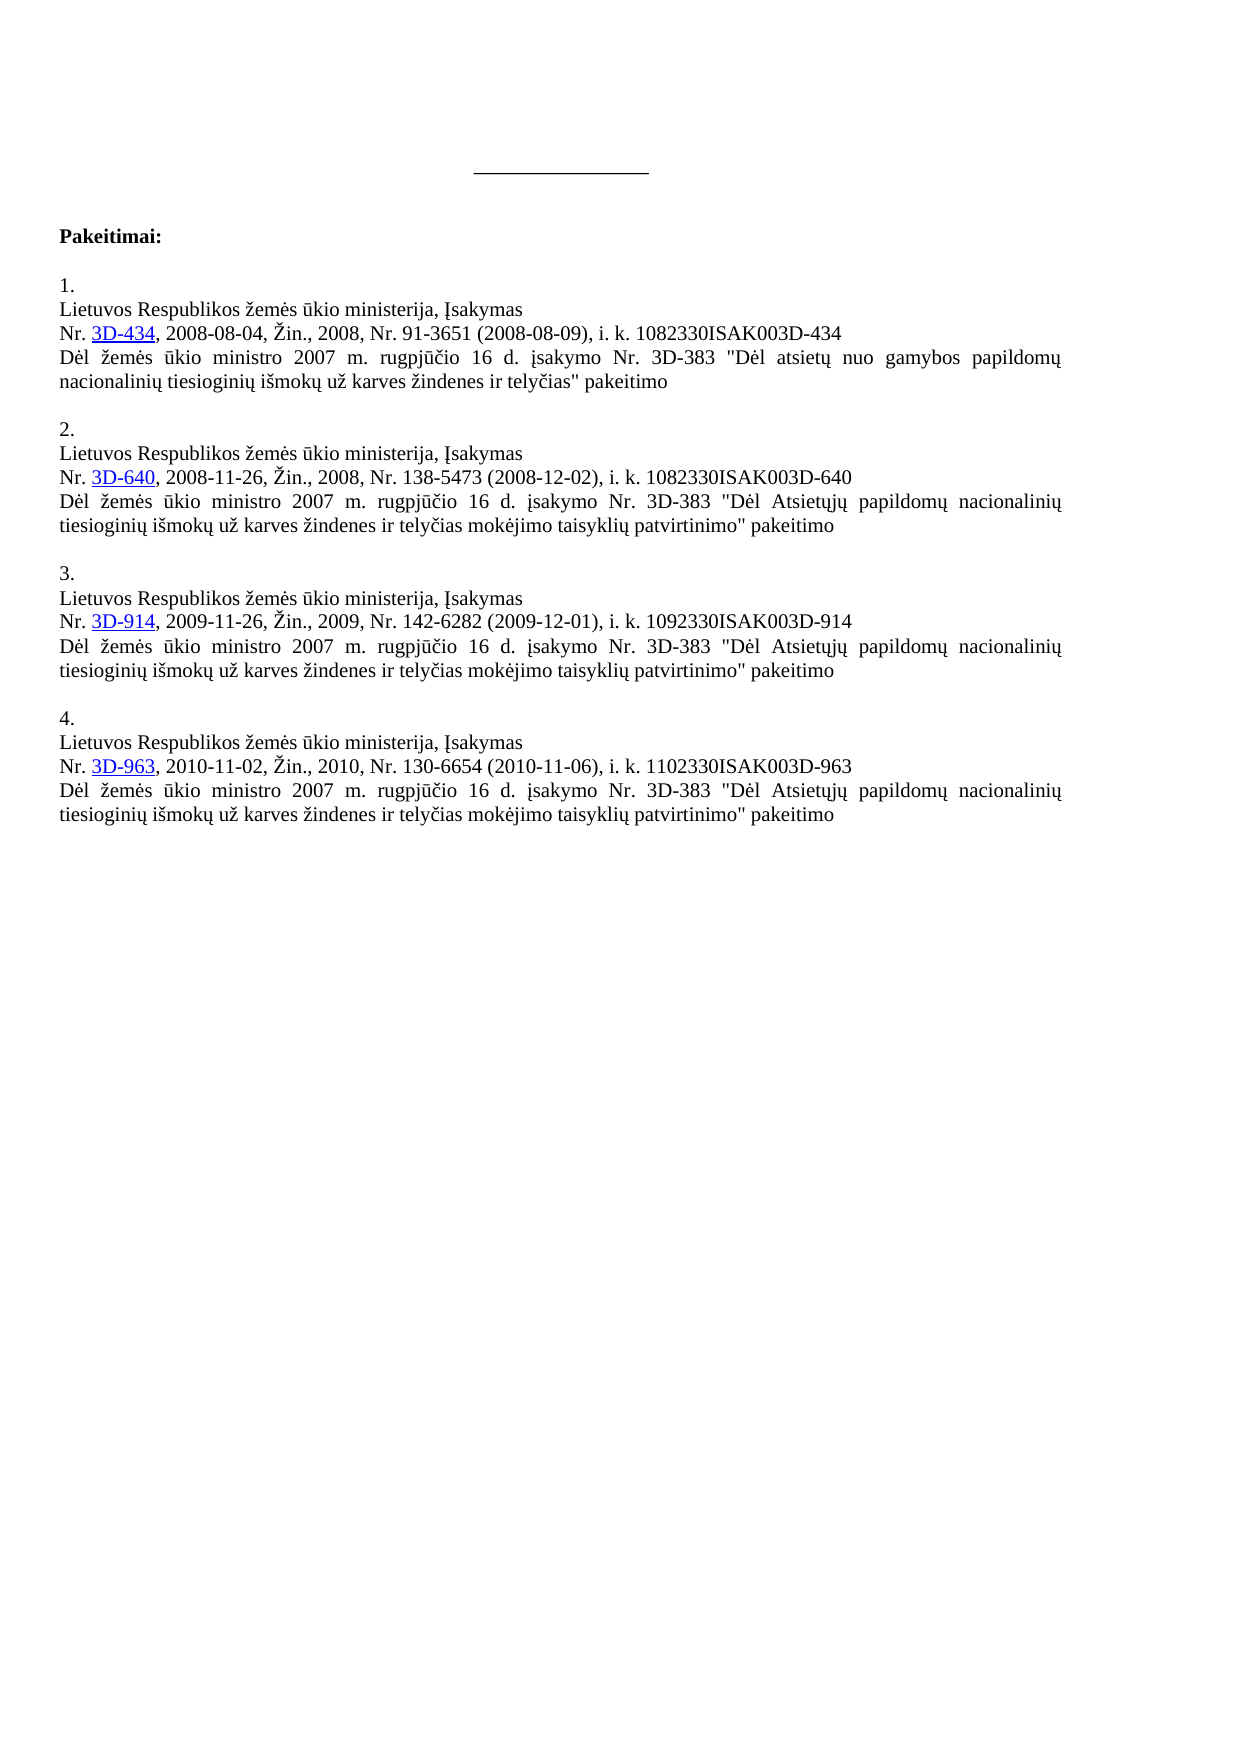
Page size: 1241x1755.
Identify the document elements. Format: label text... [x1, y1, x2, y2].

text Nr. 3D-963, 2010-11-02, Žin., 2010, Nr. 130-6654 (2010-11-06), i. k. 1102330ISAK003D-963 [59, 754, 1063, 778]
text 3. [59, 561, 1063, 585]
text Lietuvos Respublikos žemės ūkio ministerija, Įsakymas [59, 730, 1063, 754]
text Nr. 3D-434, 2008-08-04, Žin., 2008, Nr. 91-3651 (2008-08-09), i. k. 1082330ISAK003D-434 [59, 321, 1063, 345]
text Pakeitimai: [59, 224, 1063, 248]
text 4. [59, 706, 1063, 730]
text Dėl žemės ūkio ministro 2007 m. rugpjūčio 16 d. įsakymo Nr. 3D-383 "Dėl Atsietųjų papildomų nacionalinių tiesioginių išmokų už karves žindenes ir telyčias mokėjimo taisyklių patvirtinimo" pakeitimo [59, 489, 1063, 537]
text Lietuvos Respublikos žemės ūkio ministerija, Įsakymas [59, 297, 1063, 321]
text ______________ [59, 148, 1063, 176]
text Nr. 3D-914, 2009-11-26, Žin., 2009, Nr. 142-6282 (2009-12-01), i. k. 1092330ISAK003D-914 [59, 609, 1063, 633]
text Dėl žemės ūkio ministro 2007 m. rugpjūčio 16 d. įsakymo Nr. 3D-383 "Dėl atsietų nuo gamybos papildomų nacionalinių tiesioginių išmokų už karves žindenes ir telyčias" pakeitimo [59, 345, 1063, 393]
text Lietuvos Respublikos žemės ūkio ministerija, Įsakymas [59, 585, 1063, 609]
text 1. [59, 273, 1063, 297]
text Lietuvos Respublikos žemės ūkio ministerija, Įsakymas [59, 441, 1063, 465]
text Nr. 3D-640, 2008-11-26, Žin., 2008, Nr. 138-5473 (2008-12-02), i. k. 1082330ISAK003D-640 [59, 465, 1063, 489]
text Dėl žemės ūkio ministro 2007 m. rugpjūčio 16 d. įsakymo Nr. 3D-383 "Dėl Atsietųjų papildomų nacionalinių tiesioginių išmokų už karves žindenes ir telyčias mokėjimo taisyklių patvirtinimo" pakeitimo [59, 778, 1063, 826]
text 2. [59, 417, 1063, 441]
text Dėl žemės ūkio ministro 2007 m. rugpjūčio 16 d. įsakymo Nr. 3D-383 "Dėl Atsietųjų papildomų nacionalinių tiesioginių išmokų už karves žindenes ir telyčias mokėjimo taisyklių patvirtinimo" pakeitimo [59, 633, 1063, 682]
